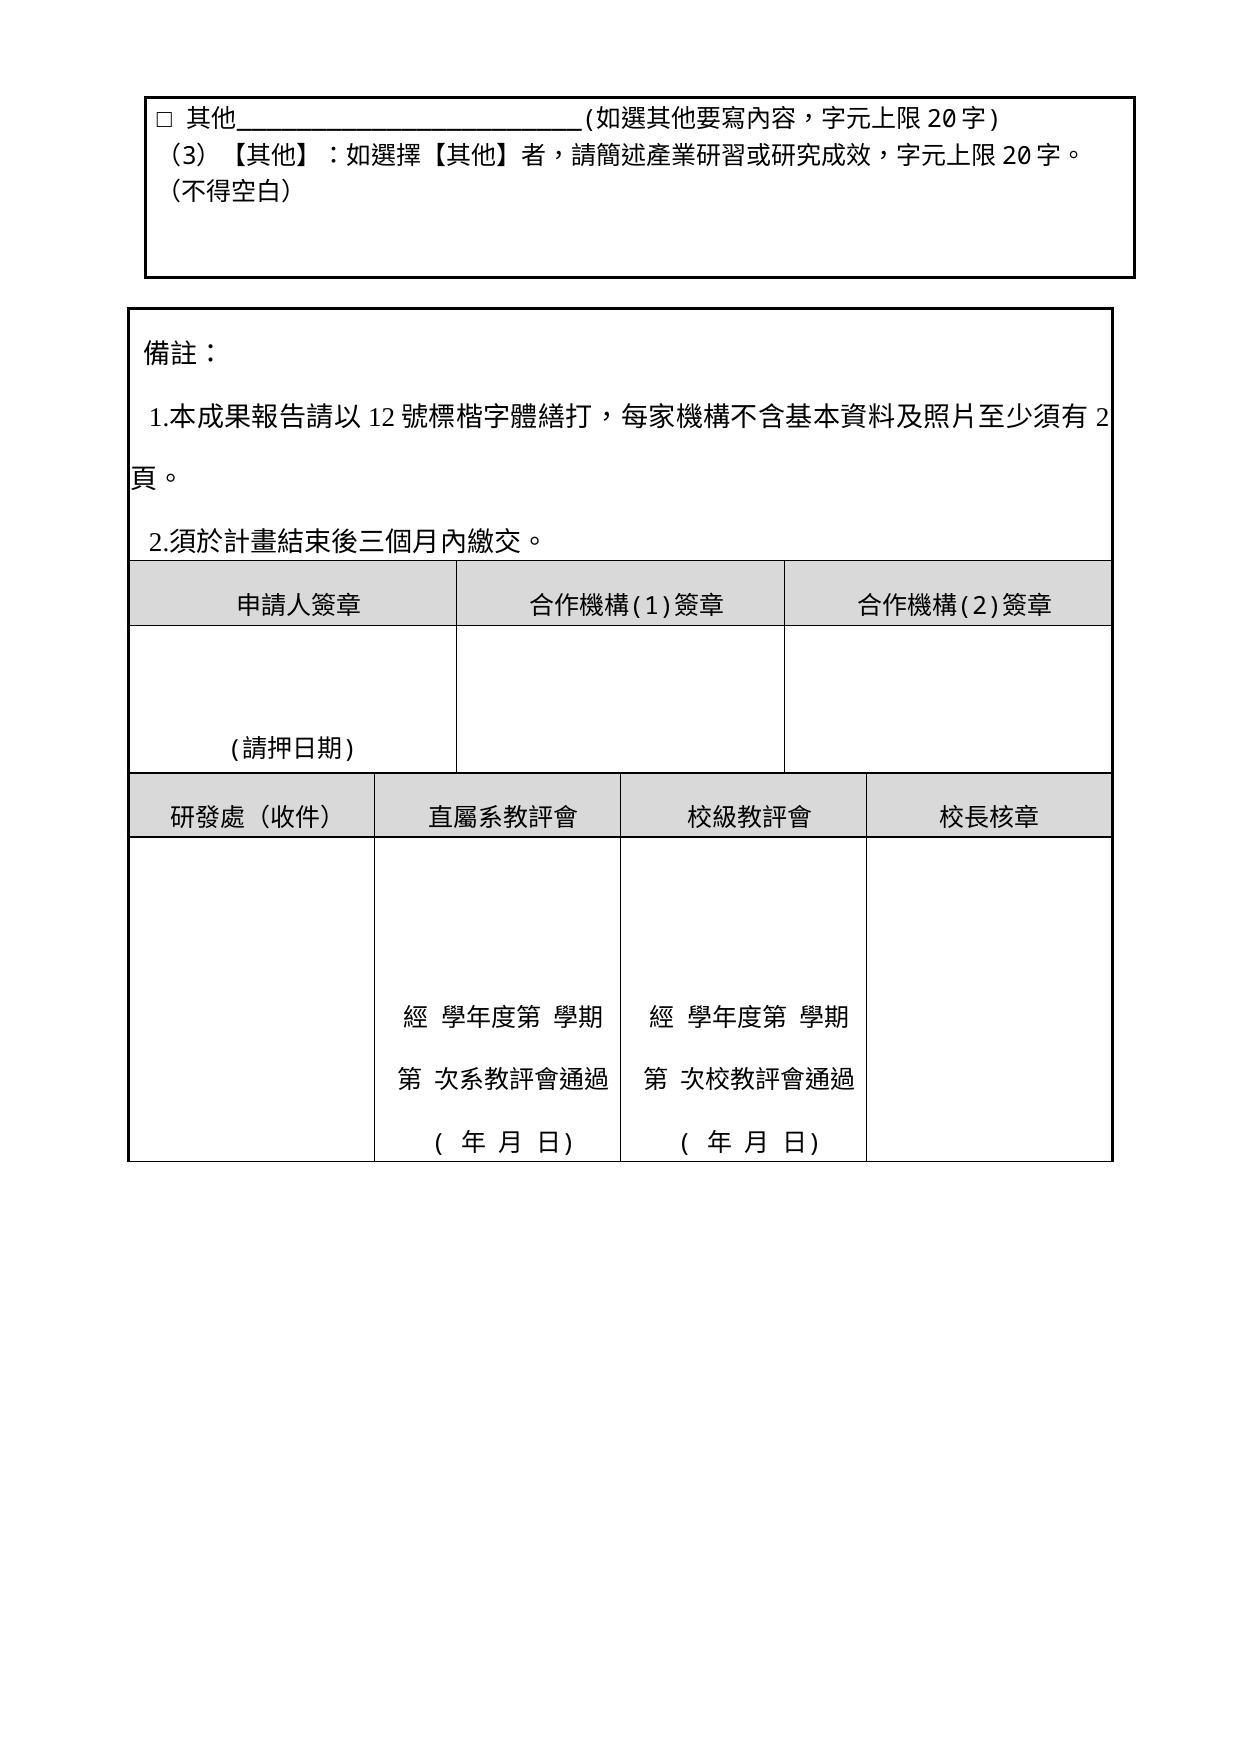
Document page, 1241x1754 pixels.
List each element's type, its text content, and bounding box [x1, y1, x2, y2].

table_header □ 其他_______________________(如選其他要寫內容，字元上限20字) （3）【其他】：如選擇【其他】者，請簡述產業研習或研究成效，字元上限20字。（不得空白） [147, 99, 1133, 276]
table_header 備註： 1.本成果報告請以12號標楷字體繕打，每家機構不含基本資料及照片至少須有2頁。 2.須於計畫結束後三個月內繳交。 [130, 310, 1111, 560]
table_cell 研發處（收件） [130, 774, 374, 836]
table_cell 經 學年度第 學期 第 次校教評會通過 ( 年 月 日) [621, 838, 866, 1161]
table_cell [457, 626, 784, 772]
table_cell [130, 838, 374, 1161]
table_cell 經 學年度第 學期 第 次系教評會通過 ( 年 月 日) [375, 838, 620, 1161]
table_cell [785, 626, 1111, 772]
table_cell (請押日期) [130, 626, 456, 772]
table_cell [867, 838, 1111, 1161]
table_cell 合作機構(1)簽章 [457, 561, 784, 625]
table_cell 申請人簽章 [130, 561, 456, 625]
table_cell 校長核章 [867, 774, 1111, 836]
table_cell 合作機構(2)簽章 [785, 561, 1111, 625]
table_cell 直屬系教評會 [375, 774, 620, 836]
table_cell 校級教評會 [621, 774, 866, 836]
